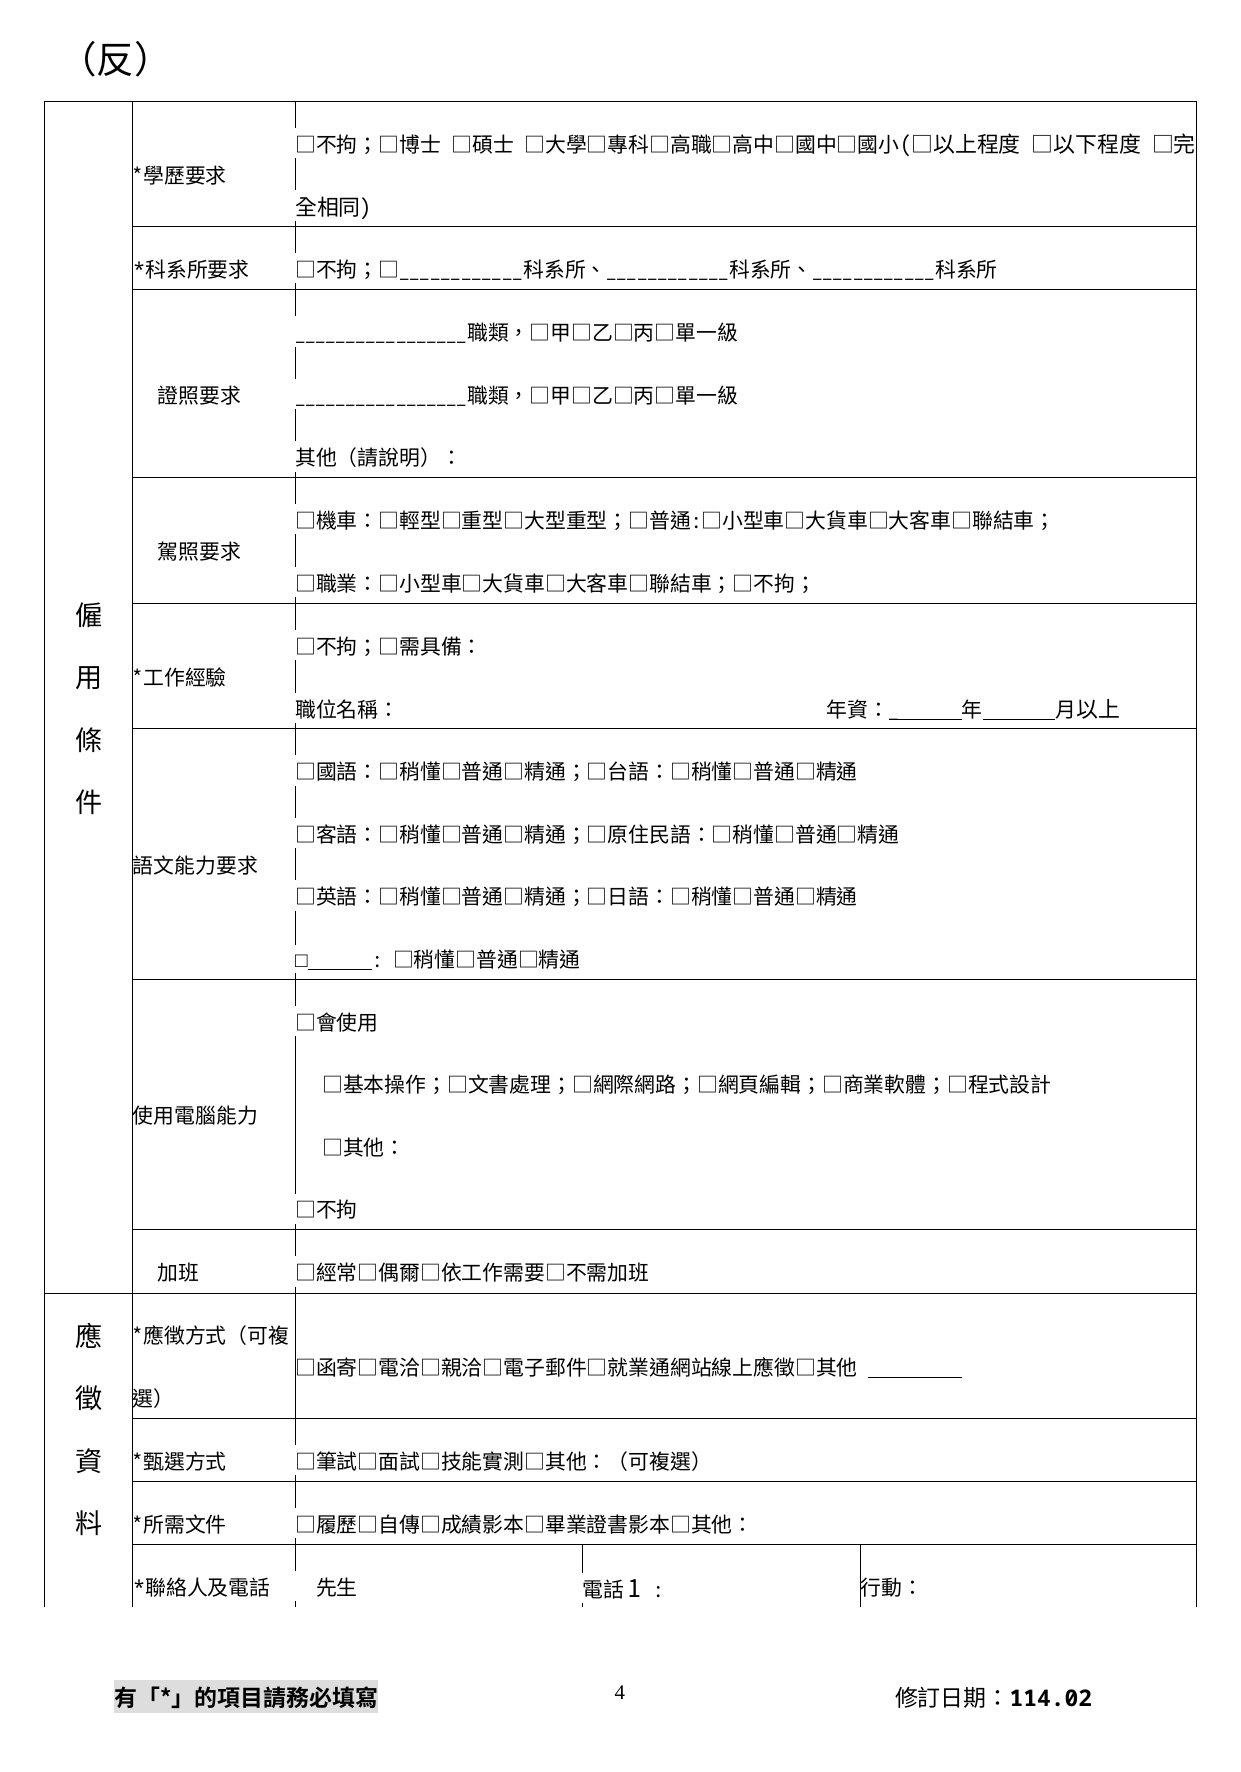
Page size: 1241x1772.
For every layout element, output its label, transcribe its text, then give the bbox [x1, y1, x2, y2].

table_cell *工作經驗 [133, 604, 295, 728]
table_header □不拘；□博士 □碩士 □大學□專科□高職□高中□國中□國小(□以上程度 □以下程度 □完全相同) [296, 102, 1196, 226]
table_cell 加班 [133, 1230, 295, 1292]
table_cell 先生 [296, 1545, 582, 1607]
table_cell □經常□偶爾□依工作需要□不需加班 [296, 1230, 1196, 1292]
table_cell 駕照要求 [133, 478, 295, 603]
table_header 僱用條件 [45, 102, 132, 1292]
table_cell *應徴方式（可複選） [133, 1294, 295, 1418]
table_cell 行動： [861, 1545, 1196, 1607]
table_cell *所需文件 [133, 1482, 295, 1544]
table_cell □不拘；□需具備： 職位名稱： 年資：_ 年 月以上 [296, 604, 1196, 728]
table_cell *甄選方式 [133, 1419, 295, 1481]
table_cell 應徵資料 [45, 1294, 132, 1607]
table_cell 使用電腦能力 [133, 980, 295, 1229]
table_cell □筆試□面試□技能實測□其他：（可複選） [296, 1419, 1196, 1481]
table_cell 電話1 : [583, 1545, 860, 1607]
table_cell 語文能力要求 [133, 729, 295, 979]
table_header *學歷要求 [133, 102, 295, 226]
table_cell □履歷□自傳□成績影本□畢業證書影本□其他： [296, 1482, 1196, 1544]
table_cell □國語：□稍懂□普通□精通；□台語：□稍懂□普通□精通 □客語：□稍懂□普通□精通；□原住民語：□稍懂□普通□精通 □英語：□稍懂□普通□精通；□日語：□稍懂□普通□精通 □ : □稍懂□普通□精通 [296, 729, 1196, 979]
table_cell *聯絡人及電話 [133, 1545, 295, 1607]
table_cell *科系所要求 [133, 227, 295, 289]
table_cell □函寄□電洽□親洽□電子郵件□就業通網站線上應徵□其他 [296, 1294, 1196, 1418]
table_cell 職類，□甲□乙□丙□單一級 職類，□甲□乙□丙□單一級 其他（請說明）： [296, 290, 1196, 477]
table_cell □不拘；□ 科系所、 科系所、 科系所 [296, 227, 1196, 289]
table_cell □會使用 □基本操作；□文書處理；□網際網路；□網頁編輯；□商業軟體；□程式設計 □其他： □不拘 [296, 980, 1196, 1229]
table_cell □機車：□輕型□重型□大型重型；□普通:□小型車□大貨車□大客車□聯結車； □職業：□小型車□大貨車□大客車□聯結車；□不拘； [296, 478, 1196, 603]
table_cell 證照要求 [133, 290, 295, 477]
